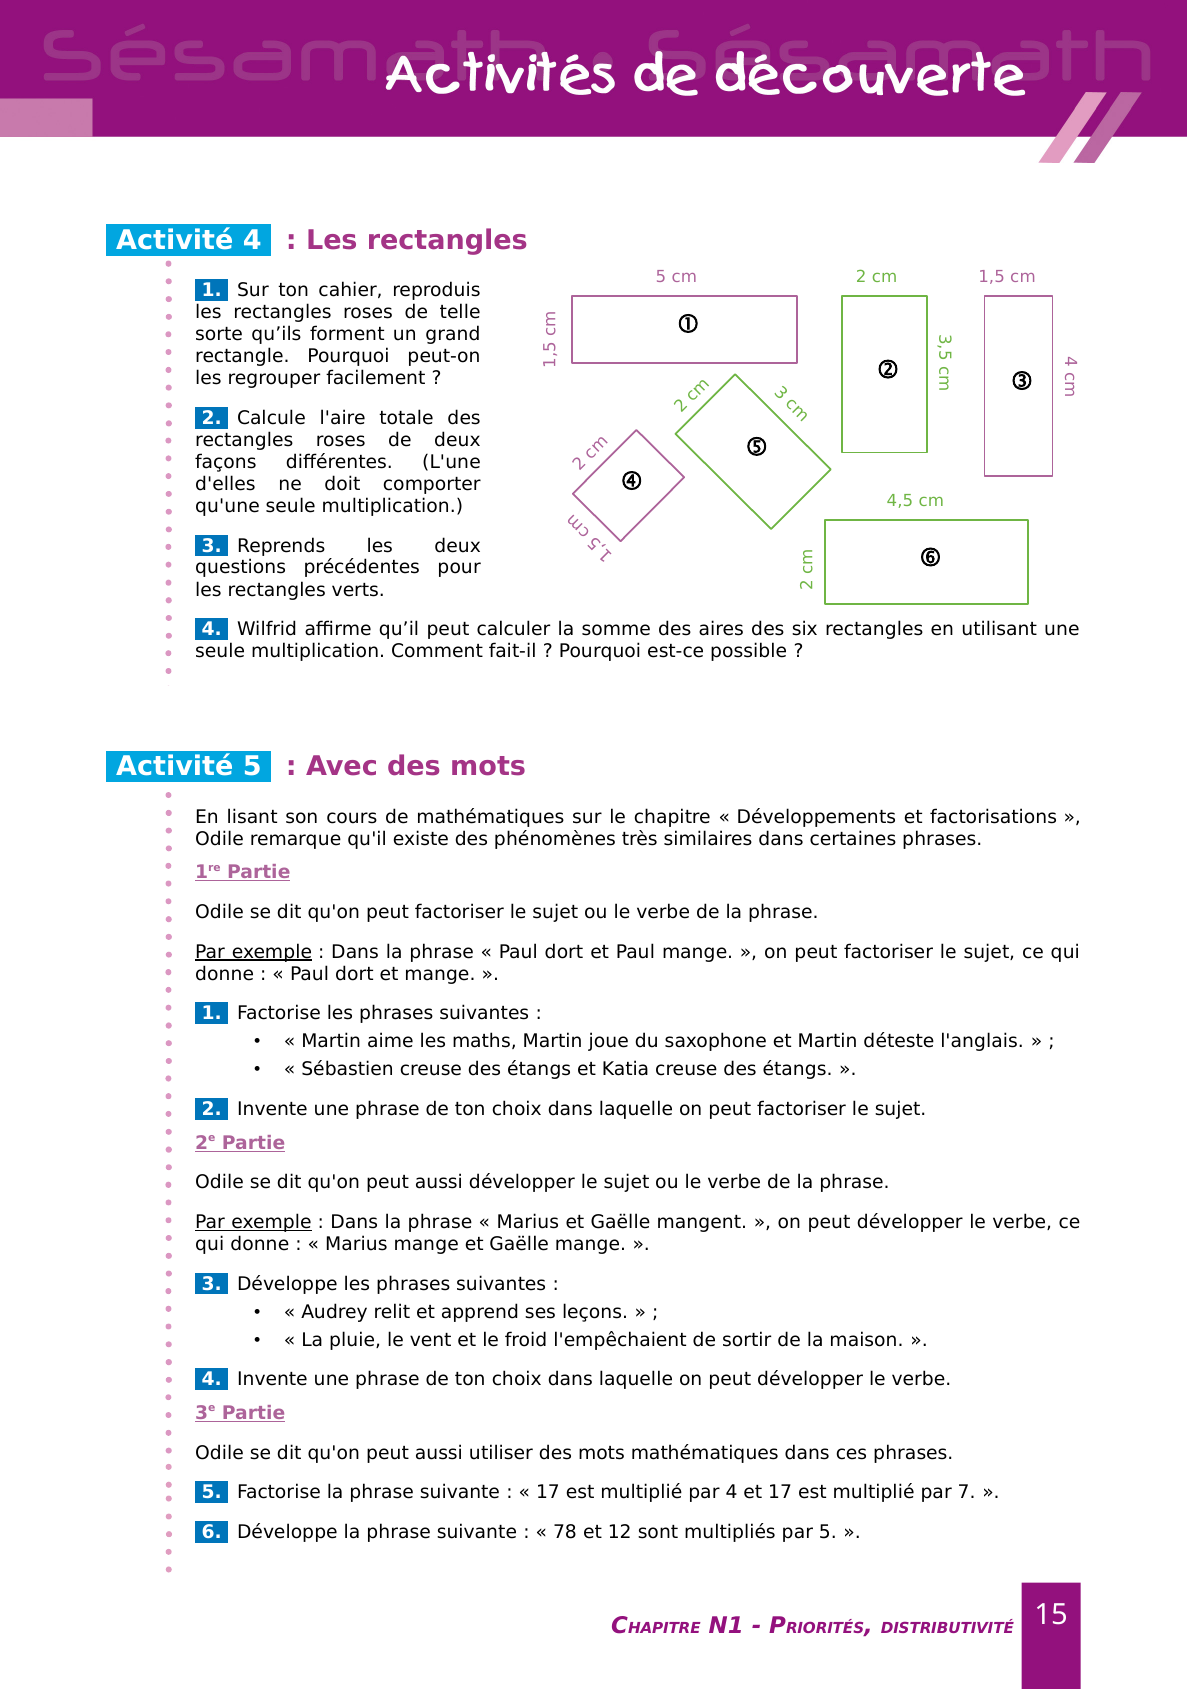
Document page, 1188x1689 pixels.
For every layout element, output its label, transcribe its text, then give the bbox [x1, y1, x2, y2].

list « Audrey relit et apprend ses leçons. » ; [254, 1301, 1081, 1322]
list « La pluie, le vent et le froid l'empêchaient de sortir de la maison. ». [254, 1328, 1081, 1350]
text En lisant son cours de mathématiques sur le chapitre « Développements et factorisations », Odile remarque qu'il existe des phénomènes très similaires dans certaines phrases. [195, 806, 1081, 849]
list Calcule l'aire totale des rectangles roses de deux façons différentes. (L'une d'elles ne doit comporter qu'une seule multiplication.) [771, 407, 1081, 517]
list Calcule l'aire totale des rectangles roses de deux façons différentes. (L'une d'elles ne doit comporter qu'une seule multiplication.) [843, 407, 926, 452]
text Odile se dit qu'on peut aussi utiliser des mots mathématiques dans ces phrases. [195, 1442, 1081, 1463]
text Odile se dit qu'on peut factoriser le sujet ou le verbe de la phrase. [195, 901, 1081, 923]
list Développe la phrase suivante : « 78 et 12 sont multipliés par 5. ». [228, 1521, 1081, 1543]
list « Sébastien creuse des étangs et Katia creuse des étangs. ». [254, 1058, 1081, 1080]
list Reprends les deux questions précédentes pour les rectangles verts. [195, 534, 824, 600]
list Développe les phrases suivantes : [228, 1273, 1081, 1294]
list Invente une phrase de ton choix dans laquelle on peut factoriser le sujet. [228, 1098, 1081, 1120]
list Invente une phrase de ton choix dans laquelle on peut développer le verbe. [228, 1368, 1081, 1390]
list : Les rectangles [271, 224, 1081, 256]
list Calcule l'aire totale des rectangles roses de deux façons différentes. (L'une d'elles ne doit comporter qu'une seule multiplication.) [985, 407, 1052, 475]
list Calcule l'aire totale des rectangles roses de deux façons différentes. (L'une d'elles ne doit comporter qu'une seule multiplication.) [575, 432, 682, 517]
picture [0, 0, 1187, 163]
text Par exemple : Dans la phrase « Marius et Gaëlle mangent. », on peut développer le verbe, ce qui donne : « Marius mange et Gaëlle mange. ». [195, 1211, 1081, 1255]
list Calcule l'aire totale des rectangles roses de deux façons différentes. (L'une d'elles ne doit comporter qu'une seule multiplication.) [678, 407, 828, 517]
text Odile se dit qu'on peut aussi développer le sujet ou le verbe de la phrase. [195, 1171, 1081, 1193]
list Reprends les deux questions précédentes pour les rectangles verts. [1029, 534, 1081, 600]
list Sur ton cahier, reproduis les rectangles roses de telle sorte qu’ils forment un grand rectangle. Pourquoi peut-on les regrouper facilement ? [195, 279, 1081, 389]
list : Avec des mots [271, 751, 1081, 782]
text Par exemple : Dans la phrase « Paul dort et Paul mange. », on peut factoriser le sujet, ce qui donne : « Paul dort et mange. ». [195, 941, 1081, 984]
list Factorise la phrase suivante : « 17 est multiplié par 4 et 17 est multiplié par 7. ». [228, 1481, 1081, 1503]
text 2e Partie [195, 1132, 1081, 1153]
list Calcule l'aire totale des rectangles roses de deux façons différentes. (L'une d'elles ne doit comporter qu'une seule multiplication.) [195, 407, 756, 517]
list Factorise les phrases suivantes : [228, 1002, 1081, 1024]
list Reprends les deux questions précédentes pour les rectangles verts. [826, 534, 1027, 600]
list « Martin aime les maths, Martin joue du saxophone et Martin déteste l'anglais. » ; [254, 1030, 1081, 1052]
text 1re Partie [195, 861, 1081, 883]
text 3e Partie [195, 1402, 1081, 1424]
list Wilfrid affirme qu’il peut calculer la somme des aires des six rectangles en utilisant une seule multiplication. Comment fait-il ? Pourquoi est-ce possible ? [195, 618, 1081, 662]
